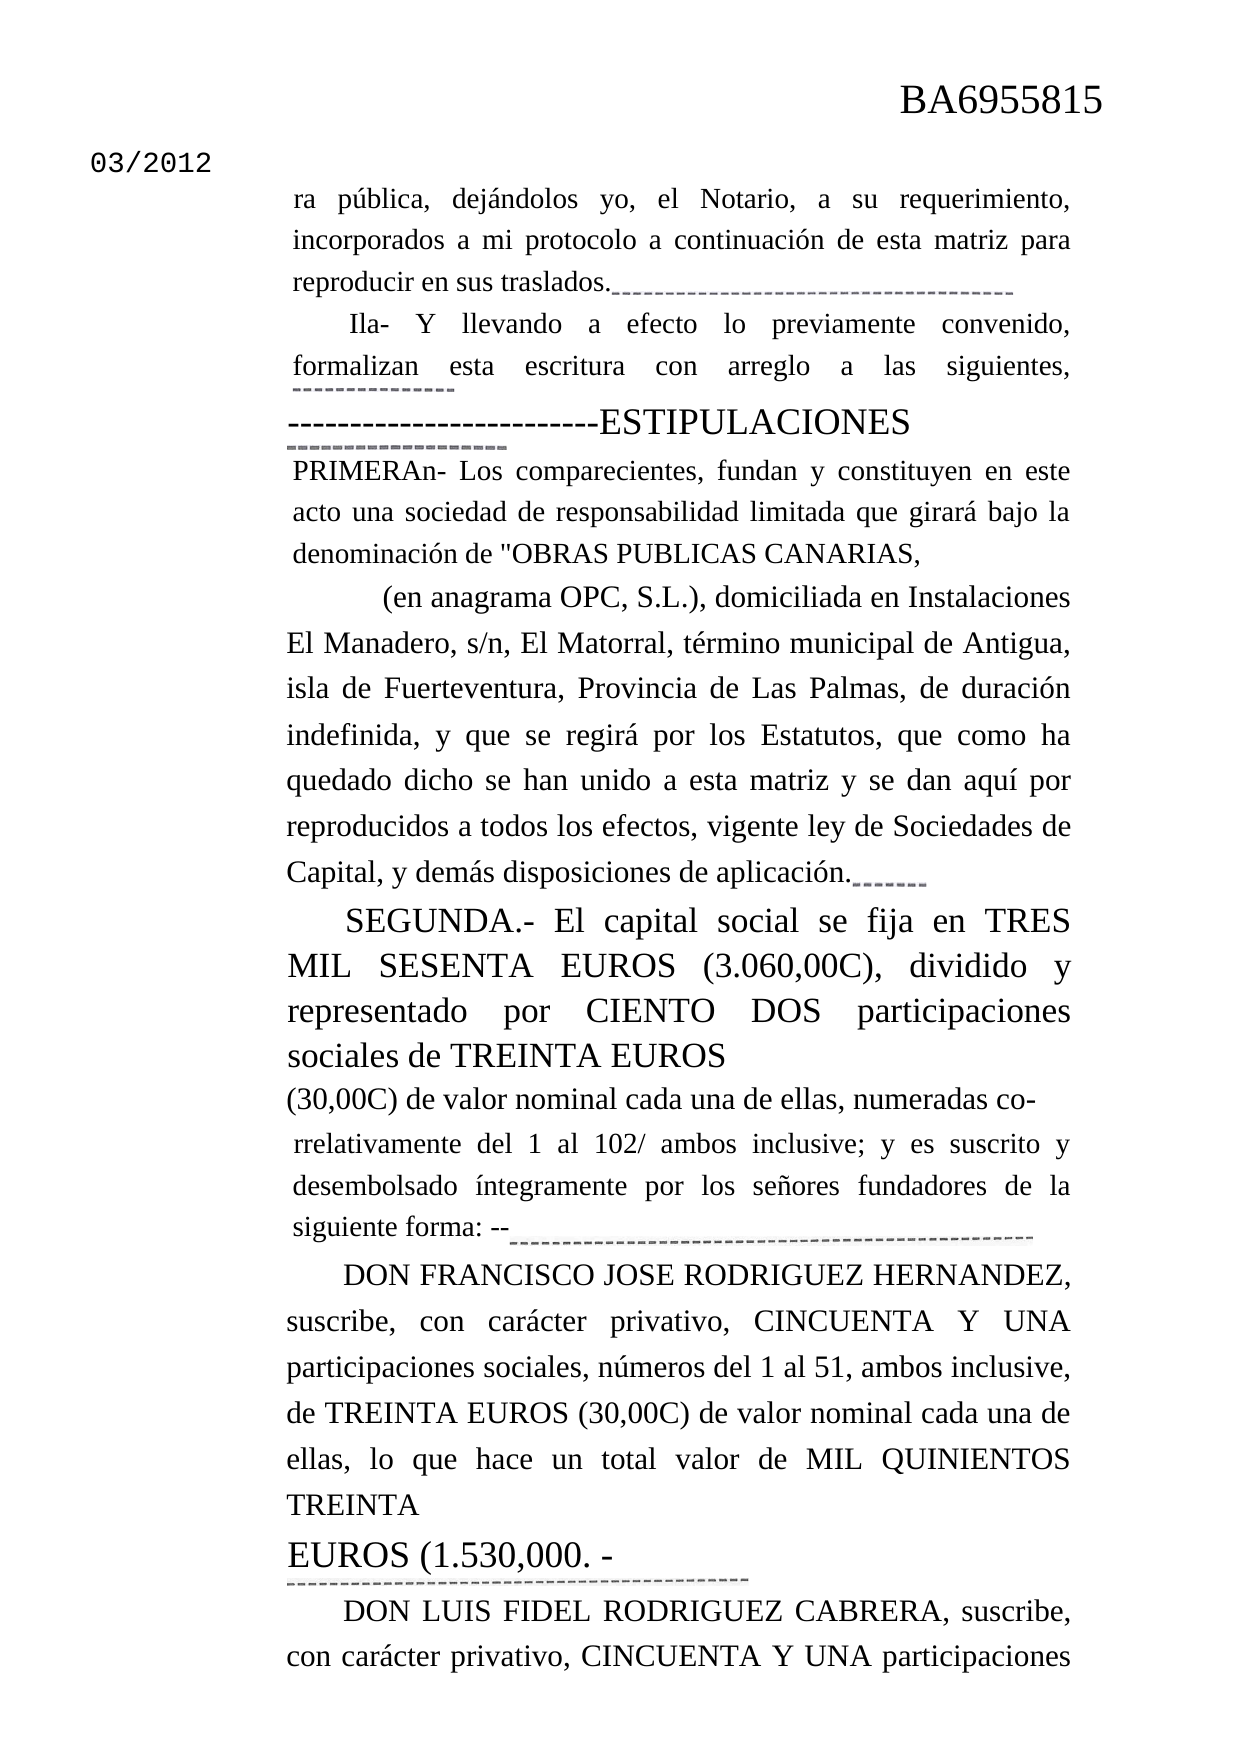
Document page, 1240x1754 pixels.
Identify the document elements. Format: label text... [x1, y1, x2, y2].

text DON LUIS FIDEL RODRIGUEZ CABRERA, suscribe, con carácter privativo, CINCUENTA Y UNA participaciones [286, 1592, 1072, 1674]
text PRIMERAn- Los comparecientes, fundan y constituyen en este acto una sociedad de responsabilidad limitada que girará bajo la denominación de "OBRAS PUBLICAS CANARIAS, [292, 453, 1071, 569]
text (30,00C) de valor nominal cada una de ellas, numeradas co- [286, 1080, 1072, 1116]
text (en anagrama OPC, S.L.), domiciliada en Instalaciones El Manadero, s/n, El Matorral, término municipal de Antigua, isla de Fuerteventura, Provincia de Las Palmas, de duración indefinida, y que se regirá por los Estatutos, que como ha quedado dicho se han unido a esta matriz y se dan aquí por reproducidos a todos los efectos, vigente ley de Sociedades de Capital, y demás disposiciones de aplicación. [286, 578, 1072, 889]
subtitle SEGUNDA.- El capital social se fija en TRES MIL SESENTA EUROS (3.060,00C), dividido y representado por CIENTO DOS participaciones sociales de TREINTA EUROS [287, 900, 1072, 1075]
text DON FRANCISCO JOSE RODRIGUEZ HERNANDEZ, suscribe, con carácter privativo, CINCUENTA Y UNA participaciones sociales, números del 1 al 51, ambos inclusive, de TREINTA EUROS (30,00C) de valor nominal cada una de ellas, lo que hace un total valor de MIL QUINIENTOS TREINTA [286, 1256, 1072, 1522]
text ra pública, dejándolos yo, el Notario, a su requerimiento, incorporados a mi protocolo a continuación de esta matriz para reproducir en sus traslados. [292, 181, 1071, 297]
text rrelativamente del 1 al 102/ ambos inclusive; y es suscrito y desembolsado íntegramente por los señores fundadores de la siguiente forma: -- [292, 1126, 1071, 1245]
subtitle -------------------------ESTIPULACIONES [287, 399, 1072, 450]
text Ila- Y llevando a efecto lo previamente convenido, formalizan esta escritura con arreglo a las siguientes, [292, 306, 1071, 392]
subtitle EUROS (1.530,000. - [287, 1532, 1072, 1586]
